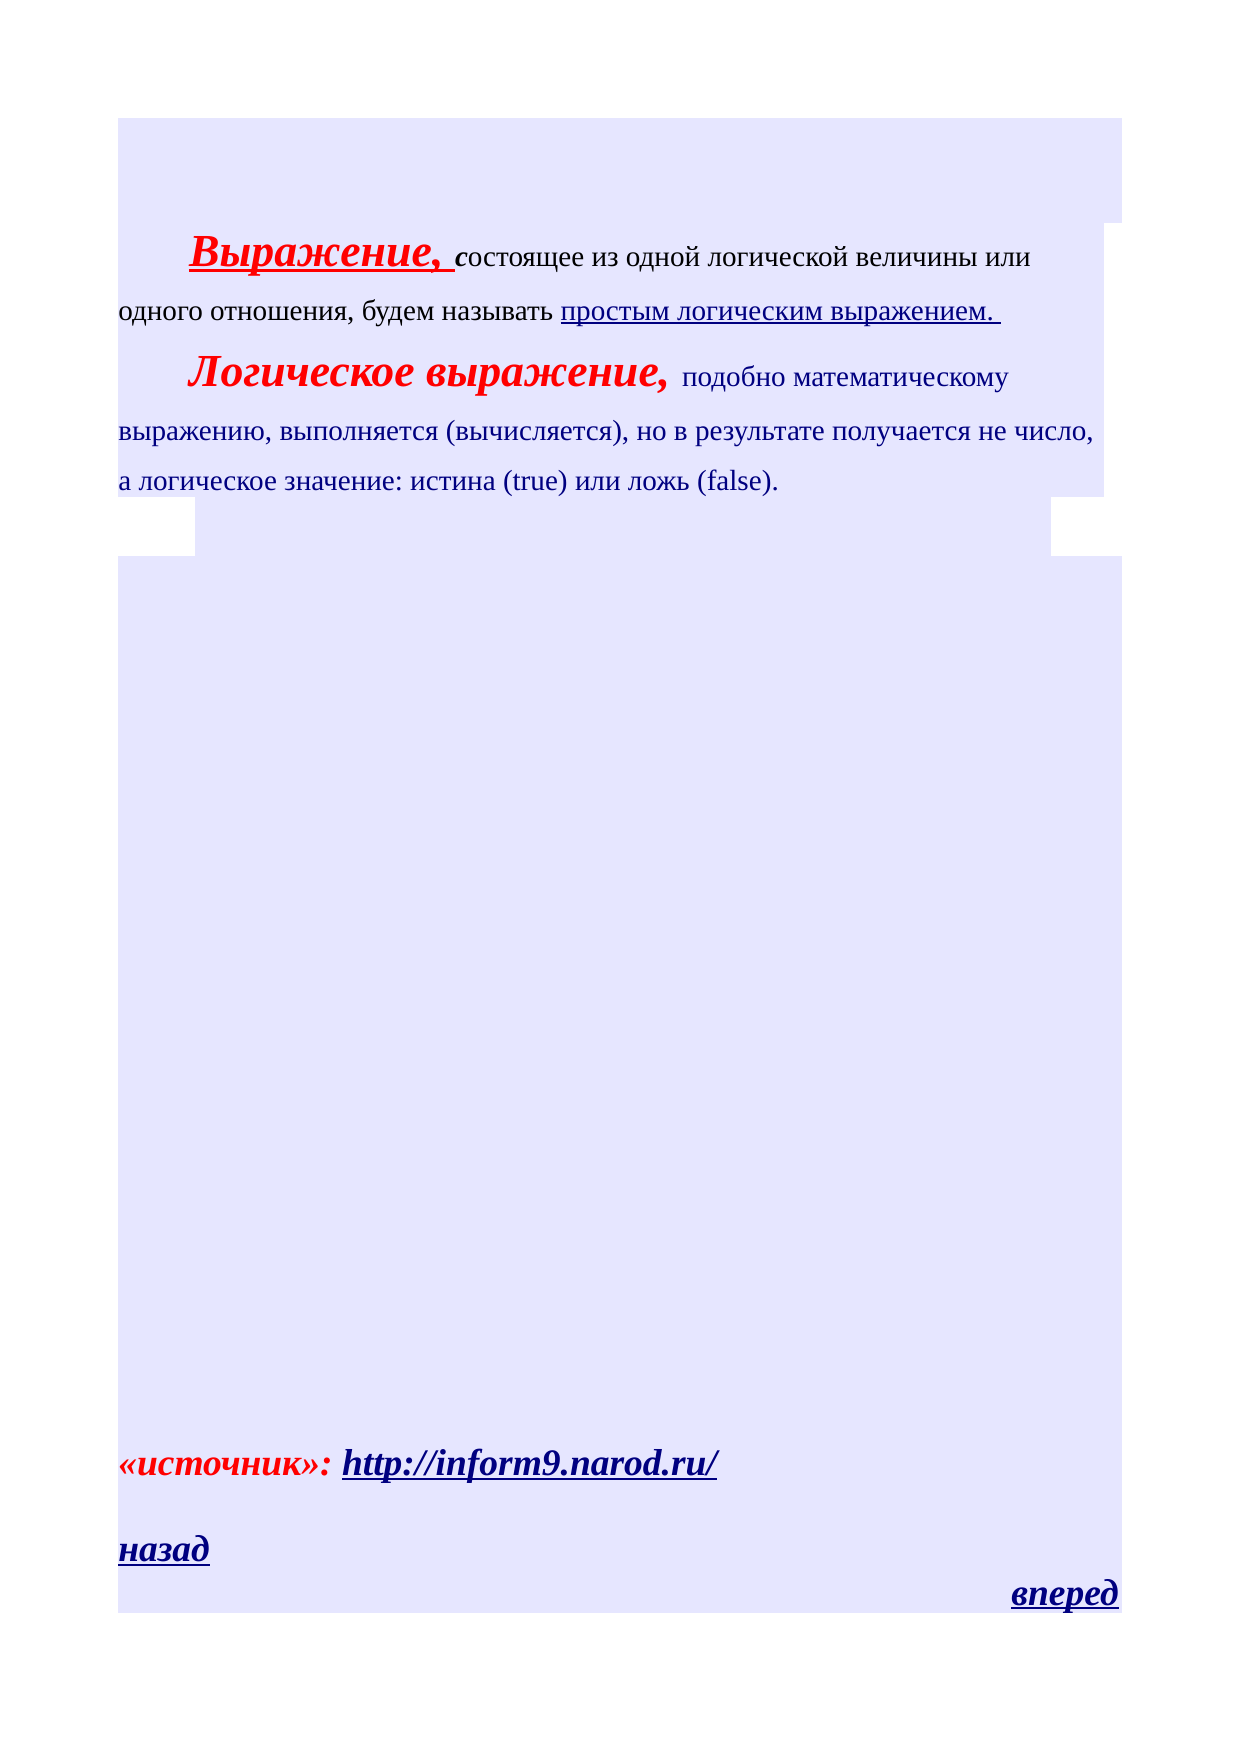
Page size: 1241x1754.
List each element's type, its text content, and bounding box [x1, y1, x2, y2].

text вперед [118, 1570, 1122, 1613]
text Выражение, состоящее из одной логической величины или одного отношения, будем называть простым логическим выражением. [118, 223, 1104, 327]
text назад [118, 1527, 1122, 1570]
text «источник»: http://inform9.narod.ru/ [118, 1441, 1122, 1484]
text Логическое выражение, подобно математическому выражению, выполняется (вычисляется), но в результате получается не число, а логическое значение: истина (true) или ложь (false). [118, 343, 1104, 497]
